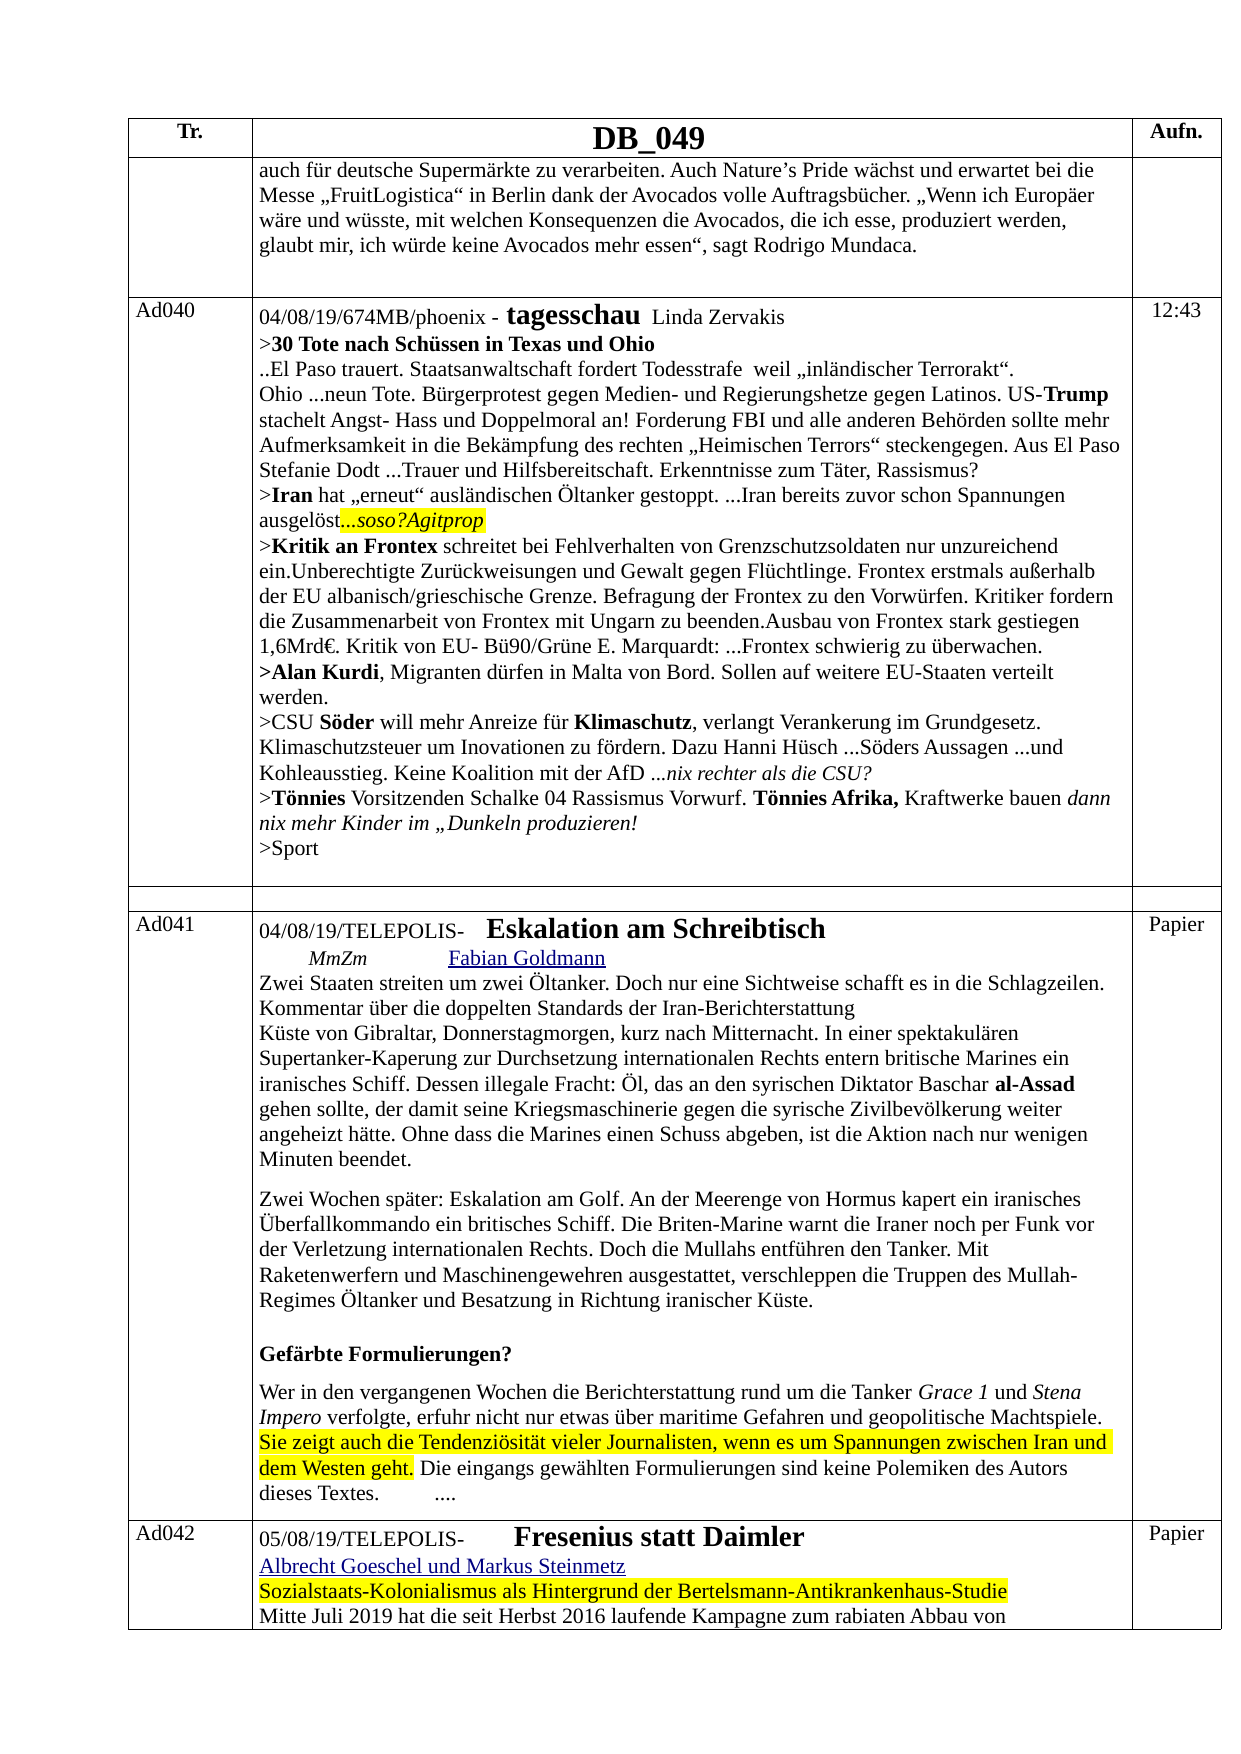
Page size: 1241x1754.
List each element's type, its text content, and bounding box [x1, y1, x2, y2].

table_cell 05/08/19/TELEPOLIS- Fresenius statt Daimler Albrecht Goeschel und Markus Steinmetz Sozialstaats-Kolonialismus als Hintergrund der Bertelsmann-Antikrankenhaus-Studie Mitte Juli 2019 hat die seit Herbst 2016 laufende Kampagne zum rabiaten Abbau von [253, 1521, 1132, 1629]
table_cell [1133, 887, 1221, 911]
table_cell 04/08/19/TELEPOLIS- Eskalation am Schreibtisch MmZm Fabian Goldmann Zwei Staaten streiten um zwei Öltanker. Doch nur eine Sichtweise schafft es in die Schlagzeilen. Kommentar über die doppelten Standards der Iran-Berichterstattung Küste von Gibraltar, Donnerstagmorgen, kurz nach Mitternacht. In einer spektakulären Supertanker-Kaperung zur Durchsetzung internationalen Rechts entern britische Marines ein iranisches Schiff. Dessen illegale Fracht: Öl, das an den syrischen Diktator Baschar al-Assad gehen sollte, der damit seine Kriegsmaschinerie gegen die syrische Zivilbevölkerung weiter angeheizt hätte. Ohne dass die Marines einen Schuss abgeben, ist die Aktion nach nur wenigen Minuten beendet. Zwei Wochen später: Eskalation am Golf. An der Meerenge von Hormus kapert ein iranisches Überfallkommando ein britisches Schiff. Die Briten-Marine warnt die Iraner noch per Funk vor der Verletzung internationalen Rechts. Doch die Mullahs entführen den Tanker. Mit Raketenwerfern und Maschinengewehren ausgestattet, verschleppen die Truppen des Mullah-Regimes Öltanker und Besatzung in Richtung iranischer Küste. Gefärbte Formulierungen? Wer in den vergangenen Wochen die Berichterstattung rund um die Tanker Grace 1 und Stena Impero verfolgte, erfuhr nicht nur etwas über maritime Gefahren und geopolitische Machtspiele. Sie zeigt auch die Tendenziösität vieler Journalisten, wenn es um Spannungen zwischen Iran und dem Westen geht. Die eingangs gewählten Formulierungen sind keine Polemiken des Autors dieses Textes. .... [253, 912, 1132, 1519]
table_cell 12:43 [1133, 298, 1221, 886]
table_cell Ad040 [129, 298, 252, 886]
table_cell [129, 158, 252, 297]
table_cell Ad041 [129, 912, 252, 1519]
table_cell Papier [1133, 1521, 1221, 1629]
table_header ­Tr. [129, 119, 252, 157]
table_header DB_049 [253, 119, 1132, 157]
table_cell [253, 887, 1132, 911]
table_cell 04/08/19/674MB/phoenix - tagesschau Linda Zervakis >30 Tote nach Schüssen in Texas und Ohio ..El Paso trauert. Staatsanwaltschaft fordert Todesstrafe weil „inländischer Terrorakt“. Ohio ...neun Tote. Bürgerprotest gegen Medien- und Regierungshetze gegen Latinos. US-Trump stachelt Angst- Hass und Doppelmoral an! Forderung FBI und alle anderen Behörden sollte mehr Aufmerksamkeit in die Bekämpfung des rechten „Heimischen Terrors“ steckengegen. Aus El Paso Stefanie Dodt ...Trauer und Hilfsbereitschaft. Erkenntnisse zum Täter, Rassismus? >Iran hat „erneut“ ausländischen Öltanker gestoppt. ...Iran bereits zuvor schon Spannungen ausgelöst...soso?Agitprop >Kritik an Frontex schreitet bei Fehlverhalten von Grenzschutzsoldaten nur unzureichend ein.Unberechtigte Zurückweisungen und Gewalt gegen Flüchtlinge. Frontex erstmals außerhalb der EU albanisch/grieschische Grenze. Befragung der Frontex zu den Vorwürfen. Kritiker fordern die Zusammenarbeit von Frontex mit Ungarn zu beenden.Ausbau von Frontex stark gestiegen 1,6Mrd€. Kritik von EU- Bü90/Grüne E. Marquardt: ...Frontex schwierig zu überwachen. >Alan Kurdi, Migranten dürfen in Malta von Bord. Sollen auf weitere EU-Staaten verteilt werden. >CSU Söder will mehr Anreize für Klimaschutz, verlangt Verankerung im Grundgesetz. Klimaschutzsteuer um Inovationen zu fördern. Dazu Hanni Hüsch ...Söders Aussagen ...und Kohleausstieg. Keine Koalition mit der AfD ...nix rechter als die CSU? >Tönnies Vorsitzenden Schalke 04 Rassismus Vorwurf. Tönnies Afrika, Kraftwerke bauen dann nix mehr Kinder im „Dunkeln produzieren! >Sport [253, 298, 1132, 886]
table_cell [1133, 158, 1221, 297]
table_cell Ad042 [129, 1521, 252, 1629]
table_cell Papier [1133, 912, 1221, 1519]
table_cell auch für deutsche Supermärkte zu verarbeiten. Auch Nature’s Pride wächst und erwartet bei die Messe „FruitLogistica“ in Berlin dank der Avocados volle Auftragsbücher. „Wenn ich Europäer wäre und wüsste, mit welchen Konsequenzen die Avocados, die ich esse, produziert werden, glaubt mir, ich würde keine Avocados mehr essen“, sagt Rodrigo Mundaca. [253, 158, 1132, 297]
table_cell [129, 887, 252, 911]
table_header Aufn. [1133, 119, 1221, 157]
